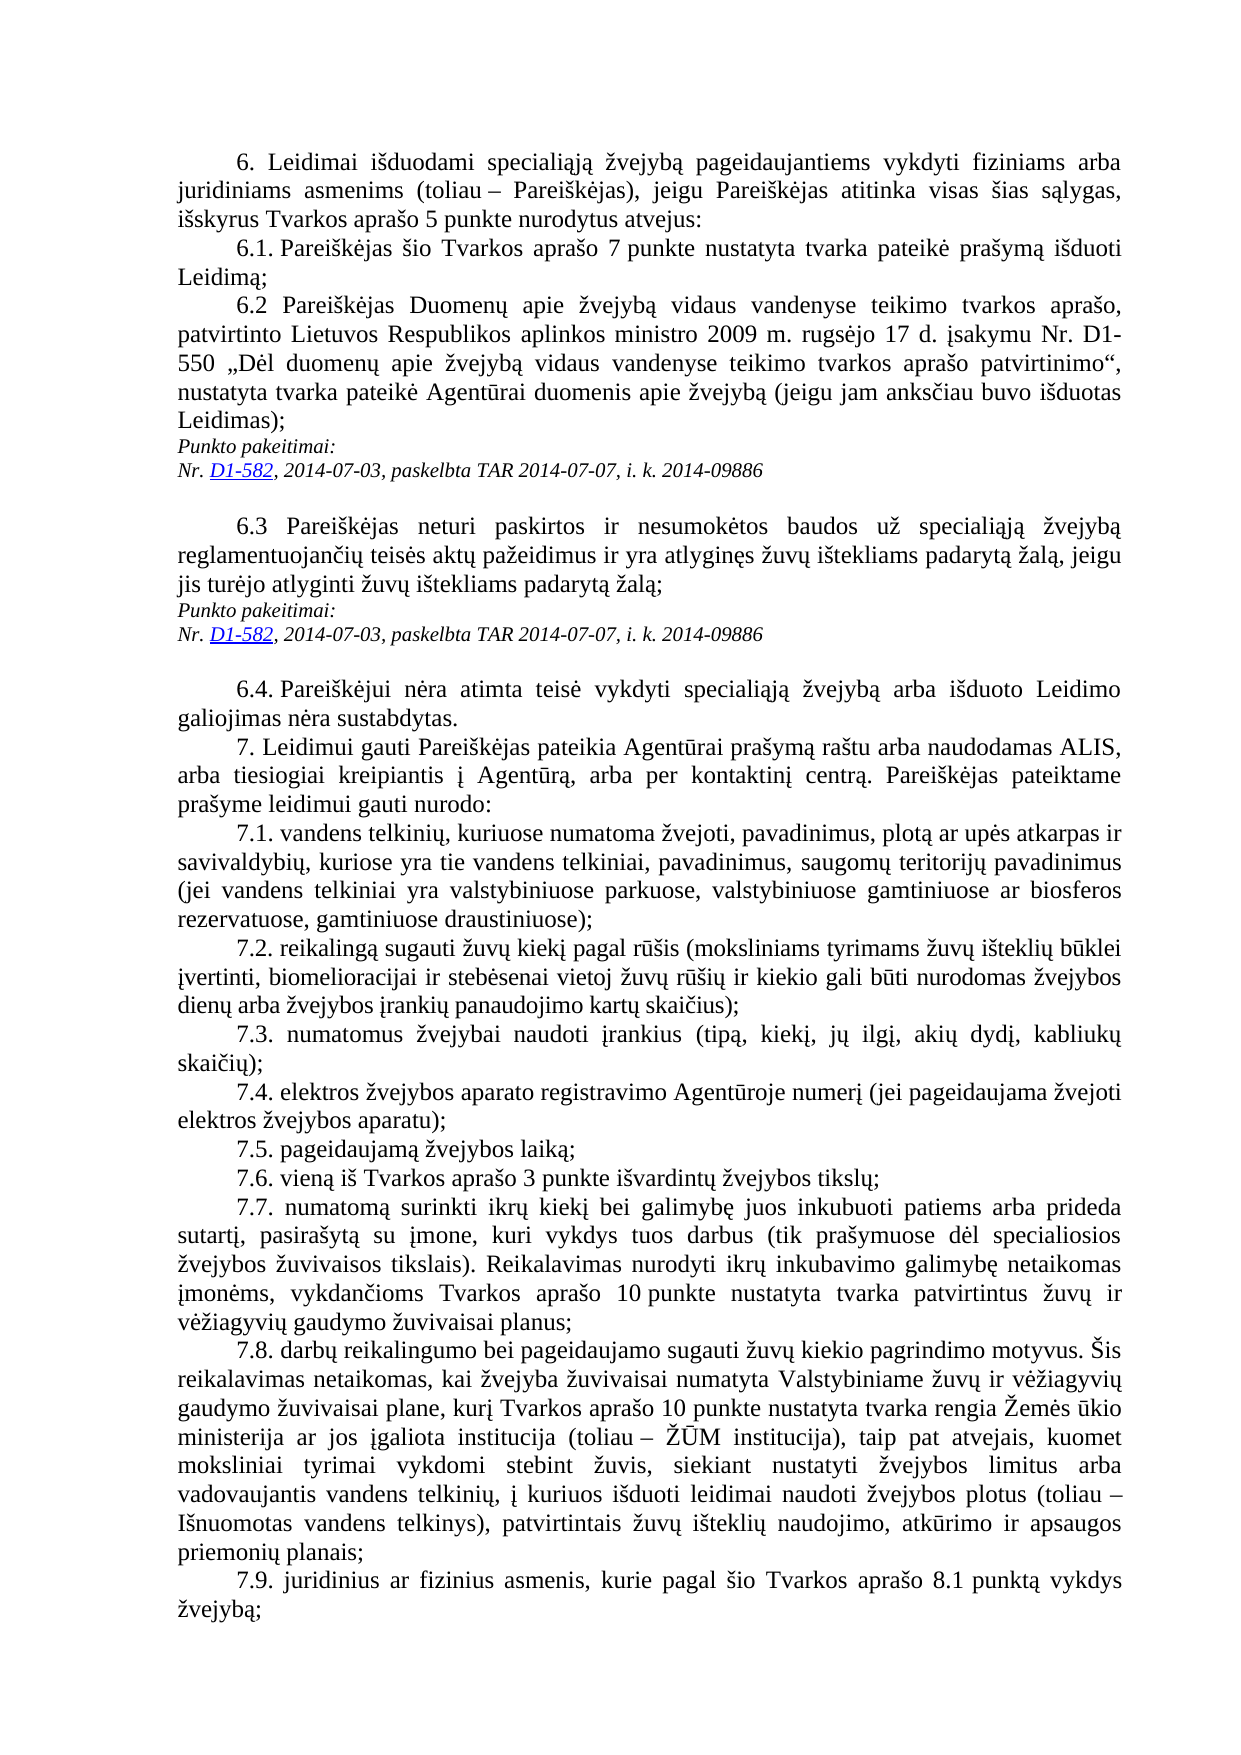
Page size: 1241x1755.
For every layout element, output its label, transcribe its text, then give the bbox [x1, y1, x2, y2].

text 7.3. numatomus žvejybai naudoti įrankius (tipą, kiekį, jų ilgį, akių dydį, kabliukų skaičių); [177, 1019, 1122, 1077]
text 7.1. vandens telkinių, kuriuose numatoma žvejoti, pavadinimus, plotą ar upės atkarpas ir savivaldybių, kuriose yra tie vandens telkiniai, pavadinimus, saugomų teritorijų pavadinimus (jei vandens telkiniai yra valstybiniuose parkuose, valstybiniuose gamtiniuose ar biosferos rezervatuose, gamtiniuose draustiniuose); [177, 818, 1122, 933]
text 7.6. vieną iš Tvarkos aprašo 3 punkte išvardintų žvejybos tikslų; [177, 1163, 1122, 1192]
text Punkto pakeitimai: [177, 597, 1122, 622]
text 6.4. Pareiškėjui nėra atimta teisė vykdyti specialiąją žvejybą arba išduoto Leidimo galiojimas nėra sustabdytas. [177, 674, 1122, 732]
text 6. Leidimai išduodami specialiąją žvejybą pageidaujantiems vykdyti fiziniams arba juridiniams asmenims (toliau – Pareiškėjas), jeigu Pareiškėjas atitinka visas šias sąlygas, išskyrus Tvarkos aprašo 5 punkte nurodytus atvejus: [177, 147, 1122, 233]
text 6.3 Pareiškėjas neturi paskirtos ir nesumokėtos baudos už specialiąją žvejybą reglamentuojančių teisės aktų pažeidimus ir yra atlyginęs žuvų ištekliams padarytą žalą, jeigu jis turėjo atlyginti žuvų ištekliams padarytą žalą; [177, 511, 1122, 597]
text 7.7. numatomą surinkti ikrų kiekį bei galimybę juos inkubuoti patiems arba prideda sutartį, pasirašytą su įmone, kuri vykdys tuos darbus (tik prašymuose dėl specialiosios žvejybos žuvivaisos tikslais). Reikalavimas nurodyti ikrų inkubavimo galimybę netaikomas įmonėms, vykdančioms Tvarkos aprašo 10 punkte nustatyta tvarka patvirtintus žuvų ir vėžiagyvių gaudymo žuvivaisai planus; [177, 1192, 1122, 1336]
text 7.2. reikalingą sugauti žuvų kiekį pagal rūšis (moksliniams tyrimams žuvų išteklių būklei įvertinti, biomelioracijai ir stebėsenai vietoj žuvų rūšių ir kiekio gali būti nurodomas žvejybos dienų arba žvejybos įrankių panaudojimo kartų skaičius); [177, 933, 1122, 1019]
text 7.9. juridinius ar fizinius asmenis, kurie pagal šio Tvarkos aprašo 8.1 punktą vykdys žvejybą; [177, 1566, 1122, 1623]
text 6.2 Pareiškėjas Duomenų apie žvejybą vidaus vandenyse teikimo tvarkos aprašo, patvirtinto Lietuvos Respublikos aplinkos ministro 2009 m. rugsėjo 17 d. įsakymu Nr. D1-550 „Dėl duomenų apie žvejybą vidaus vandenyse teikimo tvarkos aprašo patvirtinimo“, nustatyta tvarka pateikė Agentūrai duomenis apie žvejybą (jeigu jam anksčiau buvo išduotas Leidimas); [177, 291, 1122, 434]
text Nr. D1-582, 2014-07-03, paskelbta TAR 2014-07-07, i. k. 2014-09886 [177, 458, 1122, 482]
text 7.4. elektros žvejybos aparato registravimo Agentūroje numerį (jei pageidaujama žvejoti elektros žvejybos aparatu); [177, 1077, 1122, 1134]
text 6.1. Pareiškėjas šio Tvarkos aprašo 7 punkte nustatyta tvarka pateikė prašymą išduoti Leidimą; [177, 233, 1122, 291]
text Nr. D1-582, 2014-07-03, paskelbta TAR 2014-07-07, i. k. 2014-09886 [177, 622, 1122, 646]
text 7. Leidimui gauti Pareiškėjas pateikia Agentūrai prašymą raštu arba naudodamas ALIS, arba tiesiogiai kreipiantis į Agentūrą, arba per kontaktinį centrą. Pareiškėjas pateiktame prašyme leidimui gauti nurodo: [177, 732, 1122, 818]
text Punkto pakeitimai: [177, 434, 1122, 458]
text 7.5. pageidaujamą žvejybos laiką; [177, 1134, 1122, 1163]
text 7.8. darbų reikalingumo bei pageidaujamo sugauti žuvų kiekio pagrindimo motyvus. Šis reikalavimas netaikomas, kai žvejyba žuvivaisai numatyta valstybiniame žuvų ir vėžiagyvių gaudymo žuvivaisai plane, kurį Tvarkos aprašo 10 punkte nustatyta tvarka rengia Žemės ūkio ministerija ar jos įgaliota institucija (toliau – ŽŪM institucija), taip pat atvejais, kuomet moksliniai tyrimai vykdomi stebint žuvis, siekiant nustatyti žvejybos limitus arba vadovaujantis vandens telkinių, į kuriuos išduoti leidimai naudoti žvejybos plotus (toliau – Išnuomotas vandens telkinys), patvirtintais žuvų išteklių naudojimo, atkūrimo ir apsaugos priemonių planais; [177, 1336, 1122, 1566]
